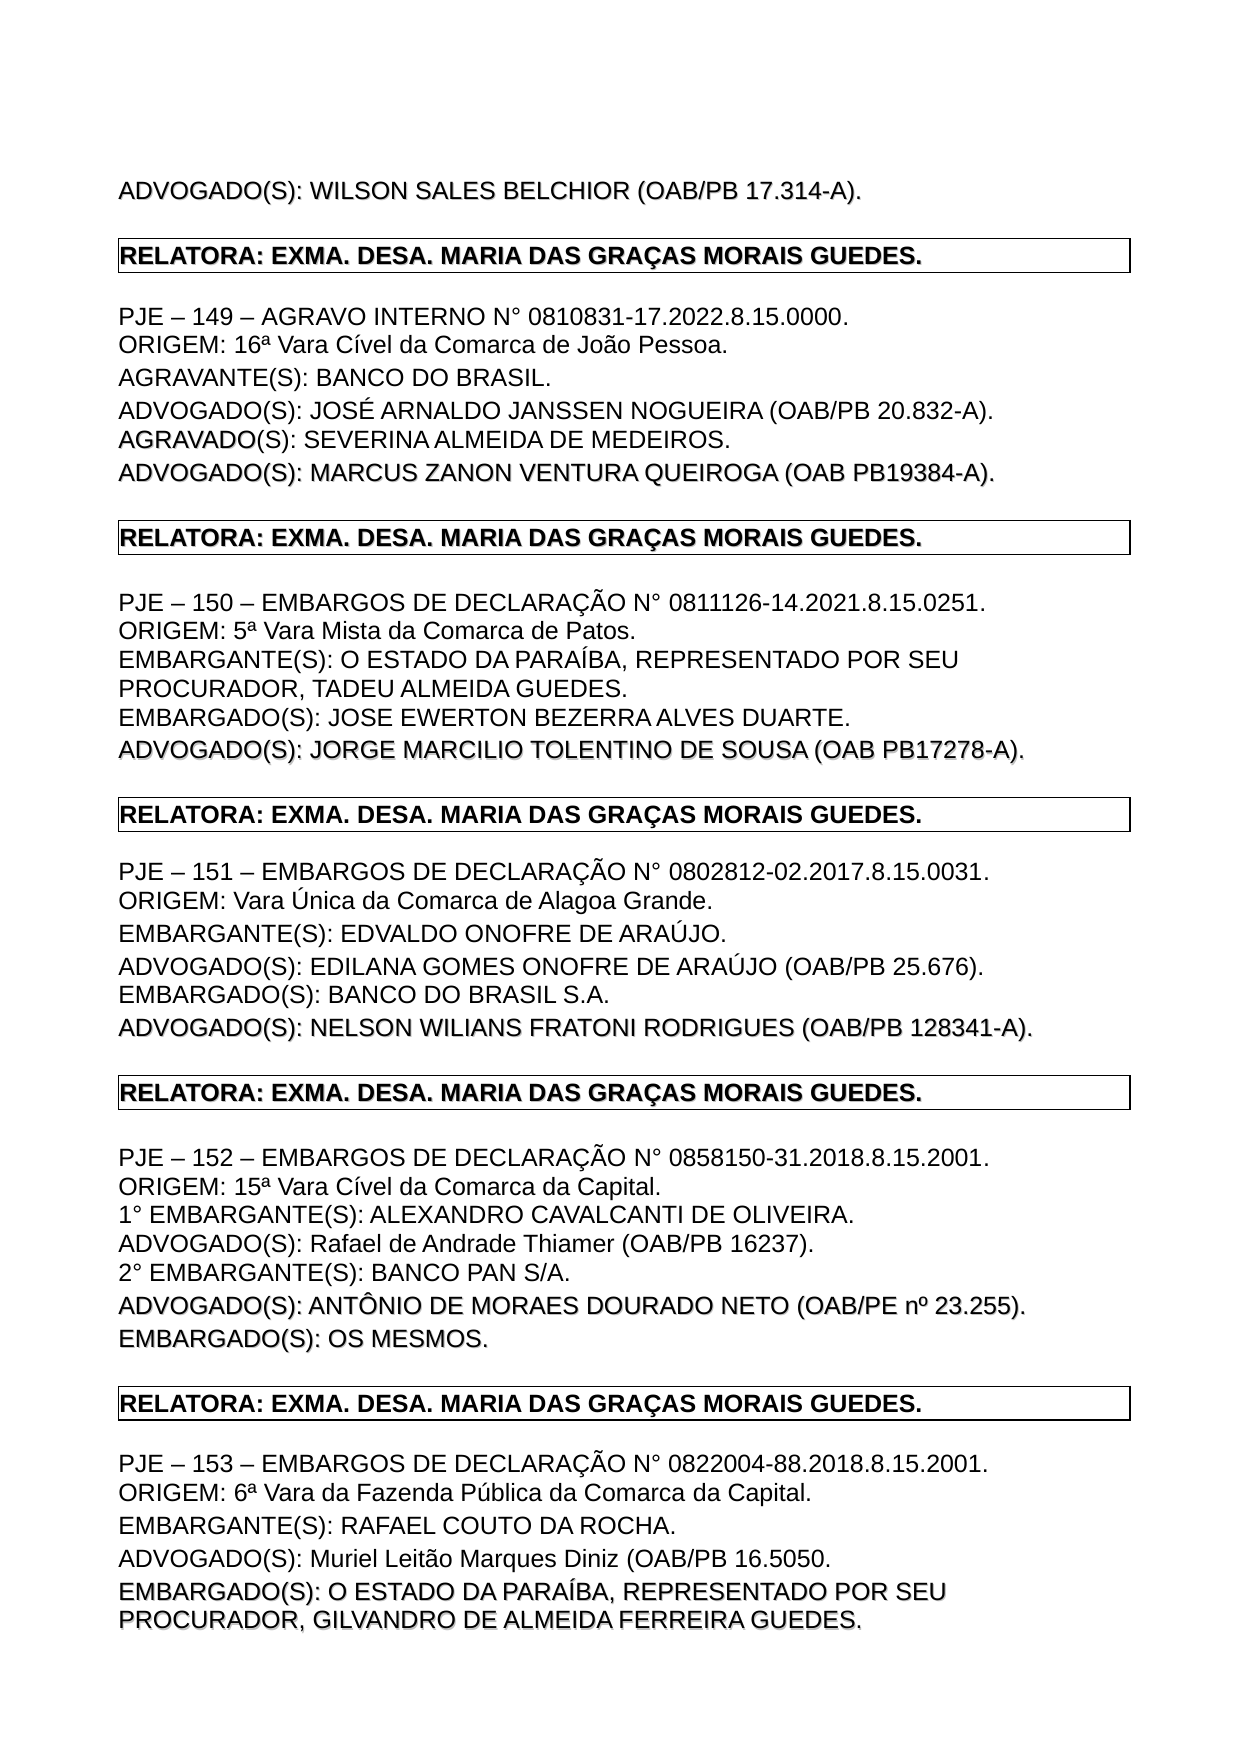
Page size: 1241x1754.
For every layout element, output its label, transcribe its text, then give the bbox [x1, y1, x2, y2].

text ORIGEM: 16ª Vara Cível da Comarca de João Pessoa. [118, 331, 1122, 359]
text RELATORA: EXMA. DESA. MARIA DAS GRAÇAS MORAIS GUEDES. [119, 1076, 1129, 1109]
text ADVOGADO(S): Rafael de Andrade Thiamer (OAB/PB 16237). [118, 1229, 1122, 1258]
text ADVOGADO(S): JORGE MARCILIO TOLENTINO DE SOUSA (OAB PB17278-A). [118, 736, 1131, 764]
text EMBARGANTE(S): EDVALDO ONOFRE DE ARAÚJO. [118, 919, 1131, 948]
text AGRAVADO(S): SEVERINA ALMEIDA DE MEDEIROS. [118, 425, 1122, 454]
text ADVOGADO(S): ANTÔNIO DE MORAES DOURADO NETO (OAB/PE nº 23.255). [118, 1291, 1131, 1320]
text EMBARGANTE(S): RAFAEL COUTO DA ROCHA. [118, 1511, 1131, 1540]
text EMBARGADO(S): JOSE EWERTON BEZERRA ALVES DUARTE. [118, 703, 1122, 731]
text PJE – 152 – EMBARGOS DE DECLARAÇÃO N° 0858150-31.2018.8.15.2001. [118, 1143, 1122, 1172]
text PJE – 153 – EMBARGOS DE DECLARAÇÃO N° 0822004-88.2018.8.15.2001. [118, 1449, 1122, 1478]
text ORIGEM: 5ª Vara Mista da Comarca de Patos. [118, 616, 1122, 645]
text PJE – 150 – EMBARGOS DE DECLARAÇÃO N° 0811126-14.2021.8.15.0251. [118, 588, 1122, 616]
text RELATORA: EXMA. DESA. MARIA DAS GRAÇAS MORAIS GUEDES. [119, 798, 1129, 831]
text ORIGEM: 6ª Vara da Fazenda Pública da Comarca da Capital. [118, 1478, 1122, 1507]
text ADVOGADO(S): MARCUS ZANON VENTURA QUEIROGA (OAB PB19384-A). [118, 458, 1131, 487]
text RELATORA: EXMA. DESA. MARIA DAS GRAÇAS MORAIS GUEDES. [119, 239, 1129, 272]
text ADVOGADO(S): Muriel Leitão Marques Diniz (OAB/PB 16.5050. [118, 1544, 1131, 1573]
text EMBARGADO(S): OS MESMOS. [118, 1324, 1131, 1353]
text PJE – 149 – AGRAVO INTERNO N° 0810831-17.2022.8.15.0000. [118, 302, 1122, 331]
text 1° EMBARGANTE(S): ALEXANDRO CAVALCANTI DE OLIVEIRA. [118, 1201, 1122, 1229]
text EMBARGANTE(S): O ESTADO DA PARAÍBA, REPRESENTADO POR SEU PROCURADOR, TADEU ALMEIDA GUEDES. [118, 645, 1122, 703]
text RELATORA: EXMA. DESA. MARIA DAS GRAÇAS MORAIS GUEDES. [119, 521, 1129, 554]
text AGRAVANTE(S): BANCO DO BRASIL. [118, 363, 1131, 392]
text 2° EMBARGANTE(S): BANCO PAN S/A. [118, 1258, 1122, 1287]
text ORIGEM: 15ª Vara Cível da Comarca da Capital. [118, 1172, 1122, 1201]
text ORIGEM: Vara Única da Comarca de Alagoa Grande. [118, 886, 1122, 915]
text PJE – 151 – EMBARGOS DE DECLARAÇÃO N° 0802812-02.2017.8.15.0031. [118, 857, 1122, 886]
text ADVOGADO(S): NELSON WILIANS FRATONI RODRIGUES (OAB/PB 128341-A). [118, 1013, 1131, 1042]
text RELATORA: EXMA. DESA. MARIA DAS GRAÇAS MORAIS GUEDES. [119, 1387, 1129, 1419]
text ADVOGADO(S): JOSÉ ARNALDO JANSSEN NOGUEIRA (OAB/PB 20.832-A). [118, 396, 1131, 425]
text EMBARGADO(S): BANCO DO BRASIL S.A. [118, 981, 1122, 1009]
text ADVOGADO(S): WILSON SALES BELCHIOR (OAB/PB 17.314-A). [118, 176, 1131, 205]
text EMBARGADO(S): O ESTADO DA PARAÍBA, REPRESENTADO POR SEU PROCURADOR, GILVANDRO DE ALMEIDA FERREIRA GUEDES. [118, 1577, 1131, 1634]
text ADVOGADO(S): EDILANA GOMES ONOFRE DE ARAÚJO (OAB/PB 25.676). [118, 952, 1131, 981]
